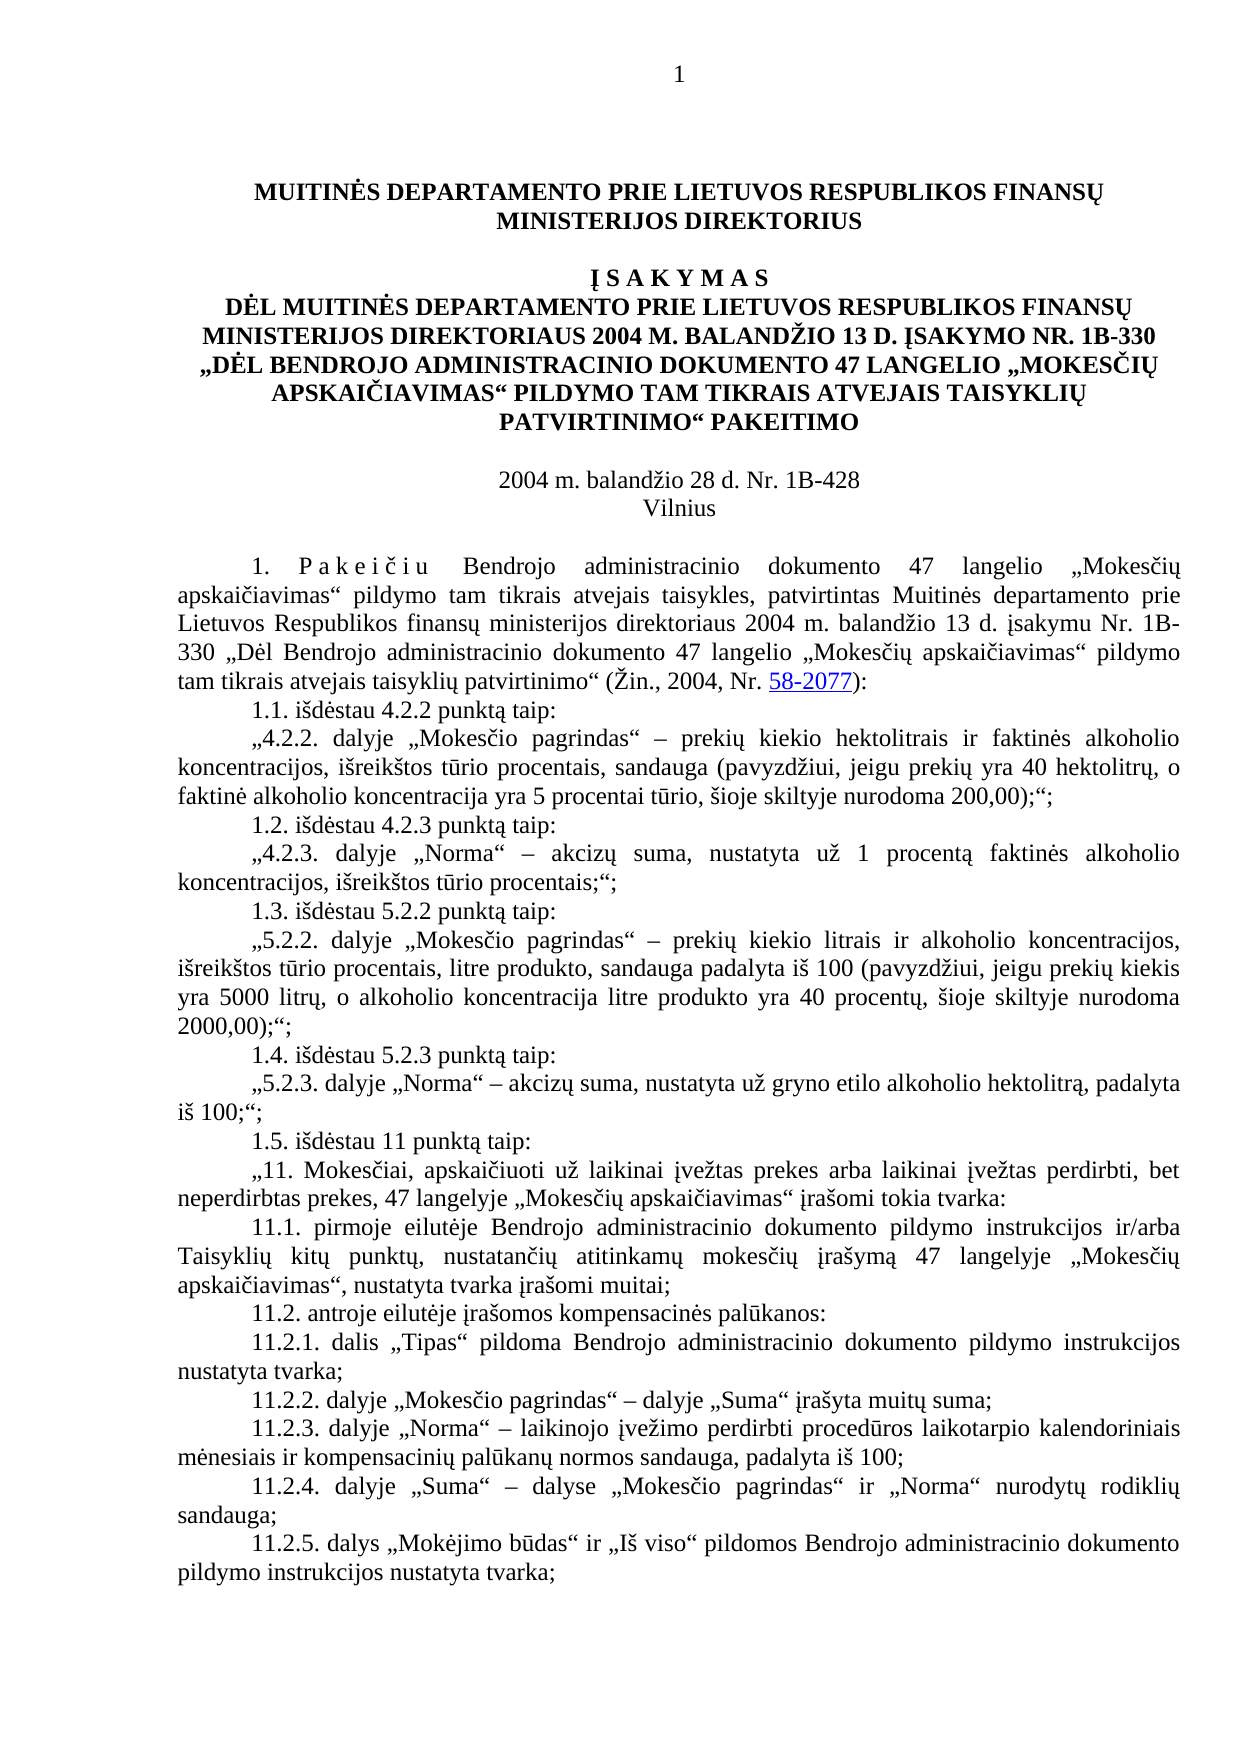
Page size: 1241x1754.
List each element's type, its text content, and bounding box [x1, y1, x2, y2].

text MUITINĖS DEPARTAMENTO PRIE LIETUVOS RESPUBLIKOS FINANSŲ MINISTERIJOS DIREKTORIUS [177, 177, 1181, 235]
text 11.2.1. dalis „Tipas“ pildoma Bendrojo administracinio dokumento pildymo instrukcijos nustatyta tvarka; [177, 1327, 1181, 1385]
text Į S A K Y M A S [177, 263, 1181, 292]
text 1.5. išdėstau 11 punktą taip: [177, 1126, 1181, 1155]
text „5.2.3. dalyje „Norma“ – akcizų suma, nustatyta už gryno etilo alkoholio hektolitrą, padalyta iš 100;“; [177, 1068, 1181, 1126]
text Vilnius [177, 493, 1181, 522]
text „4.2.3. dalyje „Norma“ – akcizų suma, nustatyta už 1 procentą faktinės alkoholio koncentracijos, išreikštos tūrio procentais;“; [177, 838, 1181, 896]
text 11.2.2. dalyje „Mokesčio pagrindas“ – dalyje „Suma“ įrašyta muitų suma; [177, 1385, 1181, 1413]
text „11. Mokesčiai, apskaičiuoti už laikinai įvežtas prekes arba laikinai įvežtas perdirbti, bet neperdirbtas prekes, 47 langelyje „Mokesčių apskaičiavimas“ įrašomi tokia tvarka: [177, 1155, 1181, 1212]
text 1.3. išdėstau 5.2.2 punktą taip: [177, 896, 1181, 925]
text „5.2.2. dalyje „Mokesčio pagrindas“ – prekių kiekio litrais ir alkoholio koncentracijos, išreikštos tūrio procentais, litre produkto, sandauga padalyta iš 100 (pavyzdžiui, jeigu prekių kiekis yra 5000 litrų, o alkoholio koncentracija litre produkto yra 40 procentų, šioje skiltyje nurodoma 2000,00);“; [177, 925, 1181, 1040]
text 1. Pakeičiu Bendrojo administracinio dokumento 47 langelio „Mokesčių apskaičiavimas“ pildymo tam tikrais atvejais taisykles, patvirtintas Muitinės departamento prie Lietuvos Respublikos finansų ministerijos direktoriaus 2004 m. balandžio 13 d. įsakymu Nr. 1B-330 „Dėl Bendrojo administracinio dokumento 47 langelio „Mokesčių apskaičiavimas“ pildymo tam tikrais atvejais taisyklių patvirtinimo“ (Žin., 2004, Nr. 58-2077): [177, 551, 1181, 695]
text 11.1. pirmoje eilutėje Bendrojo administracinio dokumento pildymo instrukcijos ir/arba Taisyklių kitų punktų, nustatančių atitinkamų mokesčių įrašymą 47 langelyje „Mokesčių apskaičiavimas“, nustatyta tvarka įrašomi muitai; [177, 1212, 1181, 1298]
text DĖL MUITINĖS DEPARTAMENTO PRIE LIETUVOS RESPUBLIKOS FINANSŲ MINISTERIJOS DIREKTORIAUS 2004 M. BALANDŽIO 13 D. ĮSAKYMO NR. 1B-330 „DĖL BENDROJO ADMINISTRACINIO DOKUMENTO 47 LANGELIO „MOKESČIŲ APSKAIČIAVIMAS“ PILDYMO TAM TIKRAIS ATVEJAIS TAISYKLIŲ PATVIRTINIMO“ PAKEITIMO [177, 292, 1181, 436]
text 1.1. išdėstau 4.2.2 punktą taip: [177, 695, 1181, 723]
text 2004 m. balandžio 28 d. Nr. 1B-428 [177, 465, 1181, 493]
text 11.2.4. dalyje „Suma“ – dalyse „Mokesčio pagrindas“ ir „Norma“ nurodytų rodiklių sandauga; [177, 1471, 1181, 1528]
text 11.2. antroje eilutėje įrašomos kompensacinės palūkanos: [177, 1298, 1181, 1327]
text 11.2.5. dalys „Mokėjimo būdas“ ir „Iš viso“ pildomos Bendrojo administracinio dokumento pildymo instrukcijos nustatyta tvarka; [177, 1528, 1181, 1586]
text „4.2.2. dalyje „Mokesčio pagrindas“ – prekių kiekio hektolitrais ir faktinės alkoholio koncentracijos, išreikštos tūrio procentais, sandauga (pavyzdžiui, jeigu prekių yra 40 hektolitrų, o faktinė alkoholio koncentracija yra 5 procentai tūrio, šioje skiltyje nurodoma 200,00);“; [177, 723, 1181, 810]
text 11.2.3. dalyje „Norma“ – laikinojo įvežimo perdirbti procedūros laikotarpio kalendoriniais mėnesiais ir kompensacinių palūkanų normos sandauga, padalyta iš 100; [177, 1413, 1181, 1471]
text 1.2. išdėstau 4.2.3 punktą taip: [177, 810, 1181, 838]
text 1.4. išdėstau 5.2.3 punktą taip: [177, 1040, 1181, 1068]
